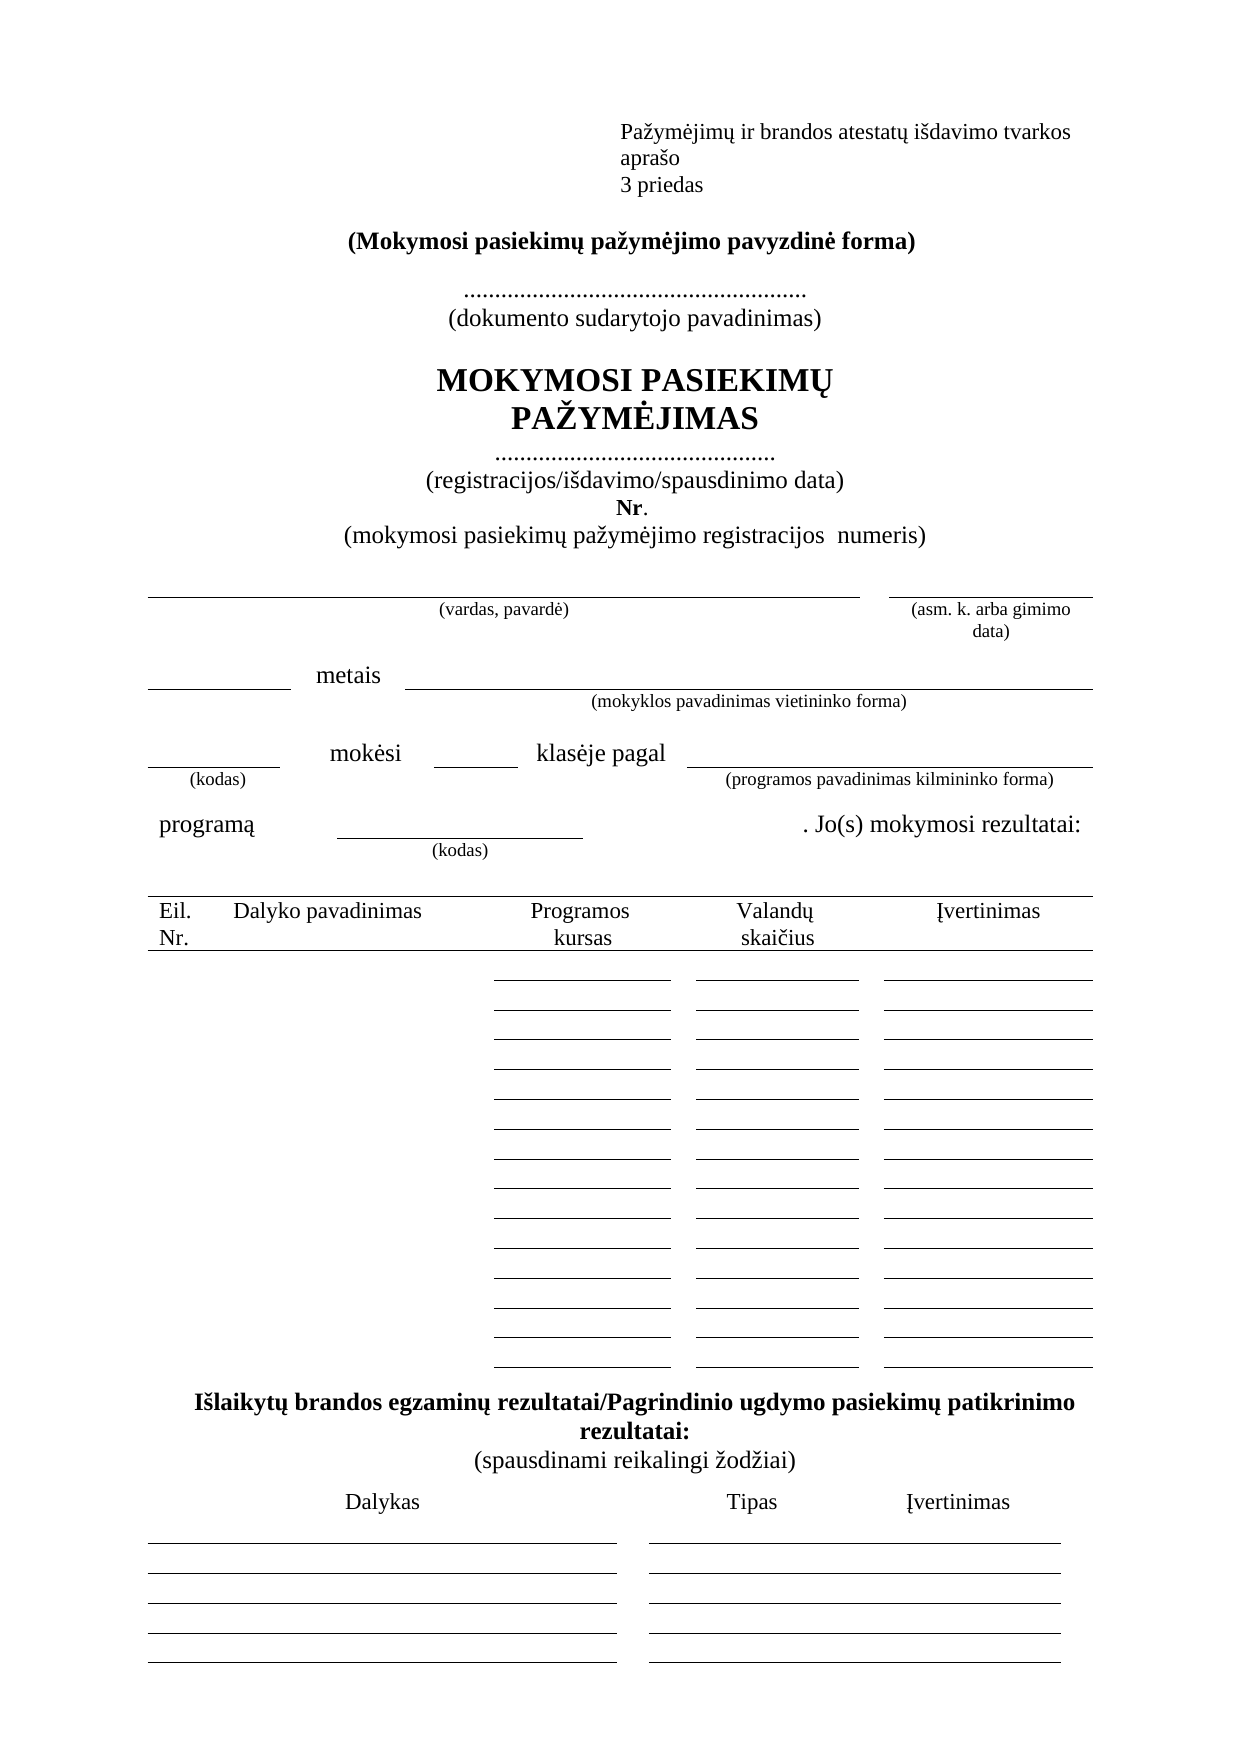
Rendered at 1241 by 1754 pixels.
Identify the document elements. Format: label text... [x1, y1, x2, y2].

table_cell [452, 980, 494, 1009]
table_cell [617, 1543, 649, 1573]
table_cell [148, 1278, 203, 1307]
table_cell [148, 1544, 617, 1573]
table_cell [1061, 1603, 1092, 1632]
table_cell [494, 1011, 671, 1039]
table_cell (kodas) [337, 839, 583, 867]
table_cell [452, 951, 494, 980]
table_cell [696, 1219, 859, 1248]
table_cell [148, 1604, 617, 1632]
table_cell [203, 1337, 452, 1367]
table_cell [148, 1129, 203, 1158]
table_cell [696, 1011, 859, 1039]
table_header mokėsi [318, 738, 434, 767]
text (registracijos/išdavimo/spausdinimo data) [148, 466, 1122, 494]
table_cell [884, 1130, 1092, 1158]
table_cell [671, 1039, 696, 1069]
table_header metais [291, 661, 405, 689]
table_cell [452, 1010, 494, 1039]
text Pažymėjimų ir brandos atestatų išdavimo tvarkos [620, 118, 1122, 144]
table_cell [203, 1308, 452, 1337]
table_cell [203, 1188, 452, 1218]
table_header [148, 569, 860, 597]
text ....................................................... [148, 274, 1122, 303]
table_cell [696, 1160, 859, 1188]
table_cell [494, 1309, 671, 1337]
table_header Įvertinimas [884, 897, 1092, 950]
text (dokumento sudarytojo pavadinimas) [148, 303, 1122, 331]
table_cell (mokyklos pavadinimas vietininko forma) [405, 690, 1092, 719]
table_cell [518, 767, 687, 790]
table_cell [148, 1514, 617, 1543]
table_cell [203, 1129, 452, 1158]
table_cell [1061, 1573, 1092, 1603]
table_header [687, 738, 1092, 767]
table_cell [859, 980, 884, 1009]
table_cell [452, 1188, 494, 1218]
table_header [434, 738, 518, 767]
table_cell [494, 1070, 671, 1099]
table_cell [203, 1278, 452, 1307]
table_cell [148, 1574, 617, 1603]
table_cell [494, 1130, 671, 1158]
table_cell [696, 1100, 859, 1129]
table_cell [884, 1309, 1092, 1337]
text ............................................. [148, 437, 1122, 466]
text (spausdinami reikalingi žodžiai) [148, 1445, 1122, 1473]
table_cell [494, 981, 671, 1009]
table_cell [671, 1099, 696, 1129]
table_header [280, 738, 318, 767]
table_cell [696, 1189, 859, 1218]
text (Mokymosi pasiekimų pažymėjimo pavyzdinė forma) [148, 226, 1122, 255]
text Išlaikytų brandos egzaminų rezultatai/Pagrindinio ugdymo pasiekimų patikrinimo rezultatai: [148, 1387, 1122, 1445]
table_cell [696, 1309, 859, 1337]
text (mokymosi pasiekimų pažymėjimo registracijos numeris) [148, 521, 1122, 549]
table_cell [671, 1129, 696, 1158]
table_cell [452, 1278, 494, 1307]
table_cell [884, 1160, 1092, 1188]
table_header Tipas [649, 1488, 855, 1514]
table_cell [148, 951, 203, 980]
table_cell [617, 1573, 649, 1603]
table_cell [452, 1308, 494, 1337]
table_header [859, 897, 884, 950]
table_cell [148, 1634, 617, 1662]
table_cell [148, 1099, 203, 1129]
table_cell [671, 1188, 696, 1218]
table_cell [859, 1039, 884, 1069]
table_cell [696, 1279, 859, 1307]
table_cell [649, 1544, 855, 1573]
text 3 priedas [620, 171, 1122, 197]
table_cell [649, 1634, 855, 1662]
table_cell [452, 1337, 494, 1367]
table_cell [148, 1188, 203, 1218]
table_cell [494, 951, 671, 980]
table_cell [148, 1248, 203, 1278]
table_cell [494, 1338, 671, 1367]
table_cell [855, 1604, 1061, 1632]
table_cell [884, 1249, 1092, 1278]
table_header [1061, 1488, 1092, 1514]
table_cell [617, 1633, 649, 1662]
table_cell [148, 1039, 203, 1069]
table_cell [148, 838, 337, 867]
table_cell [671, 980, 696, 1009]
table_cell [452, 1099, 494, 1129]
table_cell [203, 1248, 452, 1278]
table_cell [583, 838, 1092, 867]
table_cell [859, 1188, 884, 1218]
table_cell [649, 1604, 855, 1632]
table_cell [1061, 1514, 1092, 1543]
table_cell [696, 1040, 859, 1069]
table_cell [696, 981, 859, 1009]
table_cell [884, 1070, 1092, 1099]
table_cell [696, 1070, 859, 1099]
table_cell [452, 1218, 494, 1248]
table_cell [859, 951, 884, 980]
table_cell [203, 1099, 452, 1129]
table_cell [494, 1189, 671, 1218]
table_header [148, 738, 280, 767]
table_cell [884, 1011, 1092, 1039]
table_cell [649, 1574, 855, 1603]
table_header . Jo(s) mokymosi rezultatai: [583, 809, 1092, 838]
table_header Dalykas [148, 1488, 617, 1514]
table_cell [671, 1308, 696, 1337]
table_cell [671, 1248, 696, 1278]
table_cell [859, 1337, 884, 1367]
table_cell [859, 1010, 884, 1039]
table_cell [291, 689, 405, 719]
table_cell [203, 1159, 452, 1188]
table_header [889, 569, 1092, 597]
table_cell [884, 951, 1092, 980]
table_cell [203, 1218, 452, 1248]
table_cell [617, 1514, 649, 1543]
table_cell [696, 951, 859, 980]
table_cell [671, 1337, 696, 1367]
table_cell [884, 1338, 1092, 1367]
table_cell [494, 1279, 671, 1307]
table_header [452, 897, 494, 950]
table_header Įvertinimas [855, 1488, 1061, 1514]
table_cell [452, 1159, 494, 1188]
table_cell (kodas) [148, 768, 280, 790]
table_cell [203, 1069, 452, 1099]
table_cell [148, 1010, 203, 1039]
table_cell [494, 1219, 671, 1248]
text PAŽYMĖJIMAS [148, 398, 1122, 437]
table_cell [148, 1069, 203, 1099]
table_header [617, 1488, 649, 1514]
table_cell [855, 1514, 1061, 1543]
table_cell [671, 951, 696, 980]
text MOKYMOSI PASIEKIMŲ [148, 360, 1122, 398]
table_cell [859, 1218, 884, 1248]
table_cell [696, 1338, 859, 1367]
table_cell [452, 1248, 494, 1278]
table_cell [434, 768, 518, 790]
table_cell [884, 1219, 1092, 1248]
table_cell [884, 1100, 1092, 1129]
table_cell [649, 1514, 855, 1543]
table_cell [494, 1160, 671, 1188]
table_cell [859, 1248, 884, 1278]
table_cell [671, 1069, 696, 1099]
table_cell [671, 1278, 696, 1307]
table_cell [280, 767, 318, 790]
table_header Dalyko pavadinimas [203, 897, 452, 950]
table_cell [859, 1099, 884, 1129]
table_cell [148, 1218, 203, 1248]
table_cell [671, 1010, 696, 1039]
table_cell [148, 980, 203, 1009]
table_cell [203, 1010, 452, 1039]
table_header [860, 569, 889, 597]
table_cell [452, 1039, 494, 1069]
table_cell [884, 1040, 1092, 1069]
table_cell [494, 1100, 671, 1129]
table_cell [855, 1544, 1061, 1573]
table_cell [1061, 1543, 1092, 1573]
table_cell [148, 690, 291, 719]
table_cell [1061, 1633, 1092, 1662]
table_header Eil. Nr. [148, 897, 203, 950]
table_cell [494, 1249, 671, 1278]
table_cell (programos pavadinimas kilmininko forma) [687, 768, 1092, 790]
table_cell [859, 1278, 884, 1307]
table_cell [617, 1603, 649, 1632]
table_cell [494, 1040, 671, 1069]
table_cell [855, 1634, 1061, 1662]
table_cell [318, 767, 434, 790]
table_header [405, 661, 1092, 689]
table_header Valandų skaičius [696, 897, 859, 950]
table_header [671, 897, 696, 950]
table_cell [148, 1159, 203, 1188]
table_header klasėje pagal [518, 738, 687, 767]
table_cell [203, 1039, 452, 1069]
table_cell [452, 1129, 494, 1158]
table_header [337, 809, 583, 838]
table_header Programos kursas [494, 897, 671, 950]
table_cell (vardas, pavardė) [148, 598, 860, 641]
table_cell [860, 597, 889, 641]
text aprašo [620, 144, 1122, 171]
table_cell [148, 1337, 203, 1367]
table_cell [859, 1308, 884, 1337]
table_cell [203, 951, 452, 980]
table_cell [884, 981, 1092, 1009]
table_cell [859, 1159, 884, 1188]
table_cell [671, 1159, 696, 1188]
table_cell (asm. k. arba gimimo data) [889, 598, 1092, 641]
table_cell [859, 1069, 884, 1099]
table_cell [855, 1574, 1061, 1603]
table_cell [671, 1218, 696, 1248]
table_cell [696, 1130, 859, 1158]
table_header [148, 661, 291, 689]
table_cell [203, 980, 452, 1009]
table_header programą [148, 809, 337, 838]
table_cell [452, 1069, 494, 1099]
table_cell [859, 1129, 884, 1158]
table_cell [148, 1308, 203, 1337]
table_cell [696, 1249, 859, 1278]
table_cell [884, 1279, 1092, 1307]
table_cell [884, 1189, 1092, 1218]
text Nr. [148, 494, 1122, 521]
